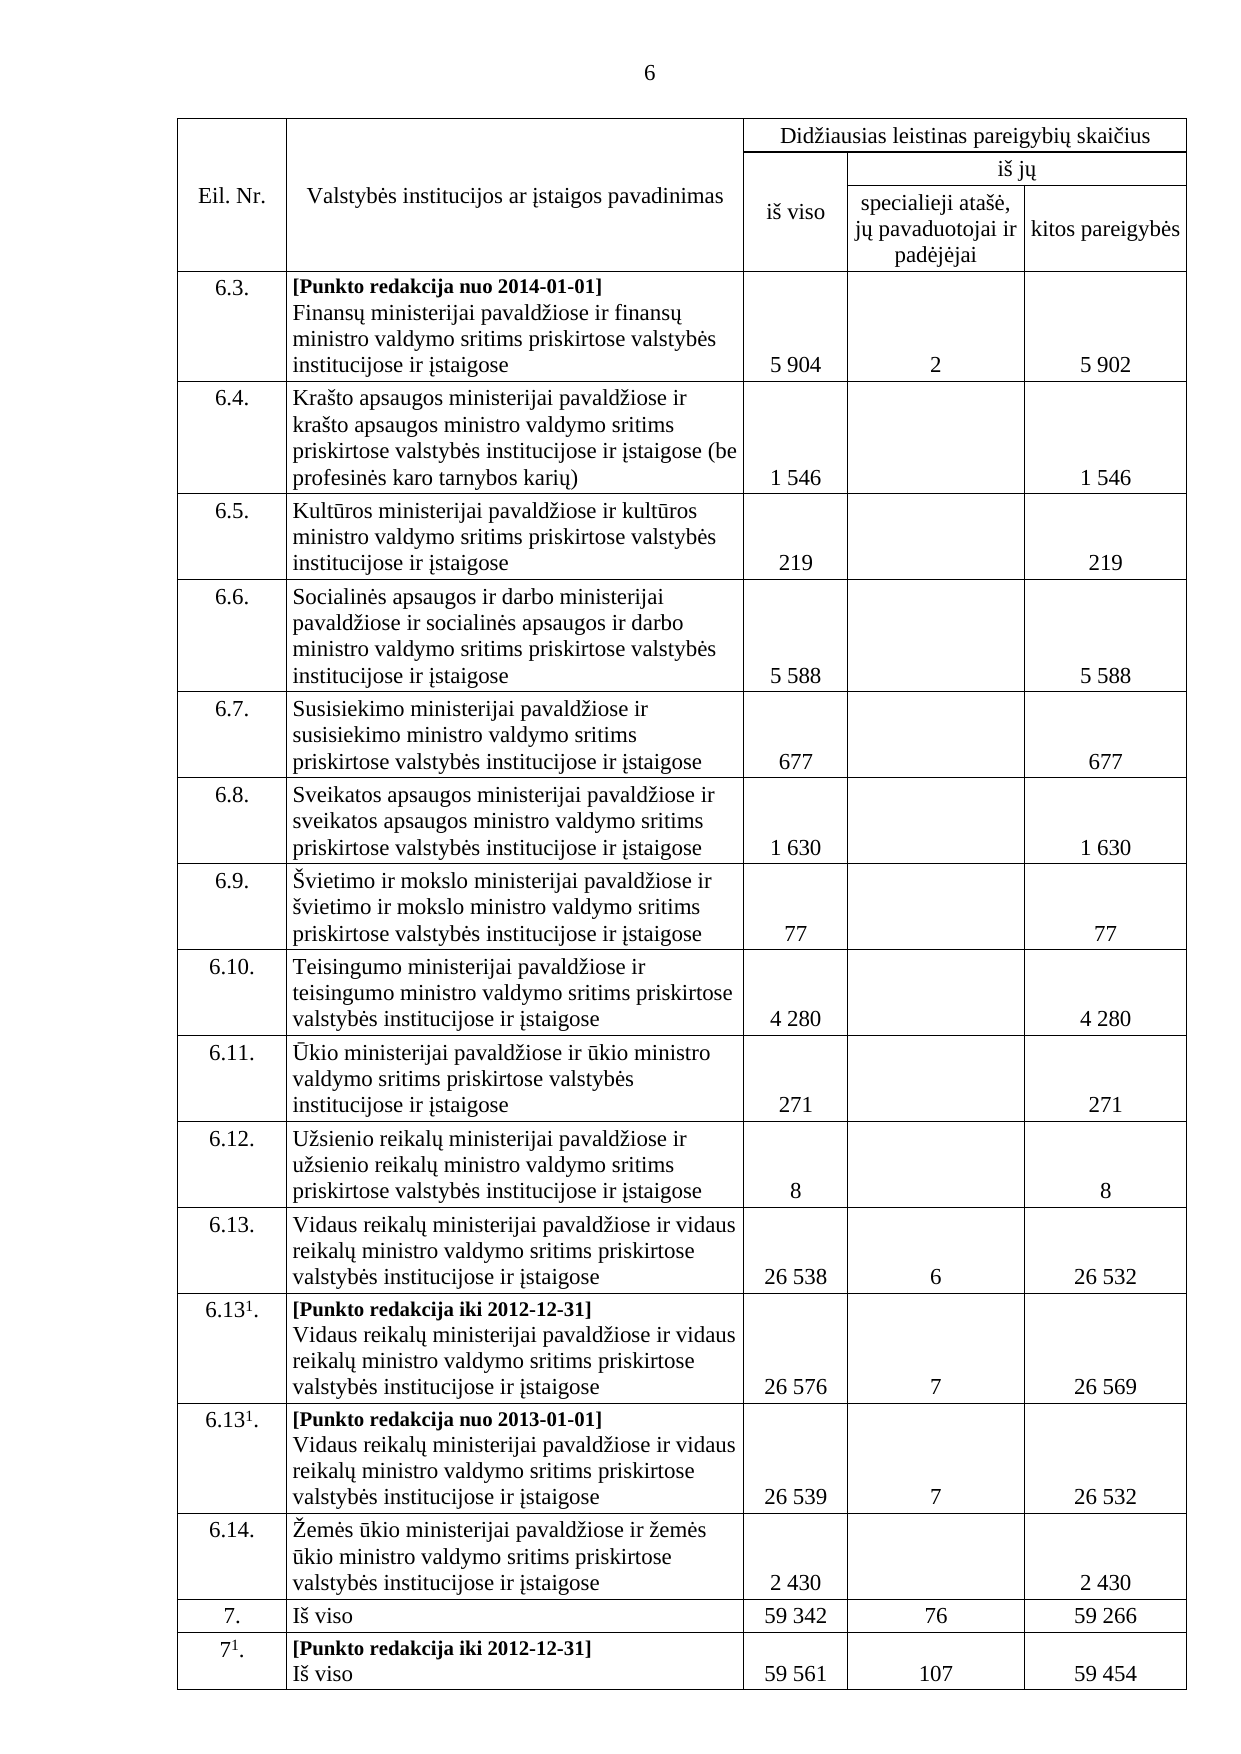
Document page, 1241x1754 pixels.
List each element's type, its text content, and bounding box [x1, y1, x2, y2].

table_cell 59 266 [1025, 1600, 1186, 1632]
table_cell 5 588 [744, 580, 847, 691]
table_cell 271 [1025, 1036, 1186, 1121]
table_cell 8 [1025, 1122, 1186, 1207]
table_cell [Punkto redakcija nuo 2013-01-01] Vidaus reikalų ministerijai pavaldžiose ir vidaus reikalų ministro valdymo sritims priskirtose valstybės institucijose ir įstaigose [287, 1404, 743, 1513]
table_cell Teisingumo ministerijai pavaldžiose ir teisingumo ministro valdymo sritims priskirtose valstybės institucijose ir įstaigose [287, 950, 743, 1035]
table_cell iš viso [744, 153, 847, 271]
table_cell 219 [744, 494, 847, 579]
table_cell Krašto apsaugos ministerijai pavaldžiose ir krašto apsaugos ministro valdymo sritims priskirtose valstybės institucijose ir įstaigose (be profesinės karo tarnybos karių) [287, 382, 743, 493]
table_cell [848, 580, 1024, 691]
table_cell [848, 950, 1024, 1035]
table_cell 6 [848, 1208, 1024, 1293]
table_cell 6.8. [178, 778, 286, 863]
table_cell 677 [1025, 692, 1186, 777]
table_cell 2 430 [1025, 1514, 1186, 1598]
table_cell 677 [744, 692, 847, 777]
table_cell [Punkto redakcija iki 2012-12-31] Iš viso [287, 1633, 743, 1689]
table_cell [848, 864, 1024, 949]
table_cell 6.11. [178, 1036, 286, 1121]
table_cell 26 539 [744, 1404, 847, 1513]
table_cell 59 454 [1025, 1633, 1186, 1689]
table_cell 6.131. [178, 1404, 286, 1513]
table_cell 219 [1025, 494, 1186, 579]
table_cell 1 630 [744, 778, 847, 863]
table_cell 7 [848, 1404, 1024, 1513]
table_cell 7. [178, 1600, 286, 1632]
table_cell 107 [848, 1633, 1024, 1689]
table_cell Vidaus reikalų ministerijai pavaldžiose ir vidaus reikalų ministro valdymo sritims priskirtose valstybės institucijose ir įstaigose [287, 1208, 743, 1293]
table_cell 2 430 [744, 1514, 847, 1598]
table_cell 1 546 [744, 382, 847, 493]
table_cell 59 561 [744, 1633, 847, 1689]
table_header Valstybės institucijos ar įstaigos pavadinimas [287, 119, 743, 271]
table_cell 6.12. [178, 1122, 286, 1207]
table_cell 26 532 [1025, 1404, 1186, 1513]
table_cell 5 902 [1025, 272, 1186, 381]
table_cell [848, 778, 1024, 863]
table_cell [848, 1122, 1024, 1207]
table_cell 7 [848, 1294, 1024, 1403]
table_cell 6.10. [178, 950, 286, 1035]
table_header Eil. Nr. [178, 119, 286, 271]
table_cell Kultūros ministerijai pavaldžiose ir kultūros ministro valdymo sritims priskirtose valstybės institucijose ir įstaigose [287, 494, 743, 579]
table_cell 26 569 [1025, 1294, 1186, 1403]
table_cell 6.13. [178, 1208, 286, 1293]
table_cell 271 [744, 1036, 847, 1121]
table_cell 77 [1025, 864, 1186, 949]
table_cell 6.5. [178, 494, 286, 579]
table_cell 6.6. [178, 580, 286, 691]
table_cell 76 [848, 1600, 1024, 1632]
table_cell [848, 692, 1024, 777]
table_cell 59 342 [744, 1600, 847, 1632]
table_cell Susisiekimo ministerijai pavaldžiose ir susisiekimo ministro valdymo sritims priskirtose valstybės institucijose ir įstaigose [287, 692, 743, 777]
table_cell 77 [744, 864, 847, 949]
table_cell 26 538 [744, 1208, 847, 1293]
table_cell 6.7. [178, 692, 286, 777]
table_cell specialieji atašė, jų pavaduotojai ir padėjėjai [848, 186, 1024, 271]
table_cell 6.3. [178, 272, 286, 381]
table_cell 1 630 [1025, 778, 1186, 863]
table_cell Užsienio reikalų ministerijai pavaldžiose ir užsienio reikalų ministro valdymo sritims priskirtose valstybės institucijose ir įstaigose [287, 1122, 743, 1207]
table_cell Sveikatos apsaugos ministerijai pavaldžiose ir sveikatos apsaugos ministro valdymo sritims priskirtose valstybės institucijose ir įstaigose [287, 778, 743, 863]
table_cell [848, 1514, 1024, 1598]
table_cell 6.14. [178, 1514, 286, 1598]
table_cell 26 576 [744, 1294, 847, 1403]
table_cell kitos pareigybės [1025, 186, 1186, 271]
table_header Didžiausias leistinas pareigybių skaičius [744, 119, 1186, 151]
table_cell 6.4. [178, 382, 286, 493]
table_cell Švietimo ir mokslo ministerijai pavaldžiose ir švietimo ir mokslo ministro valdymo sritims priskirtose valstybės institucijose ir įstaigose [287, 864, 743, 949]
table_cell 4 280 [1025, 950, 1186, 1035]
table_cell 6.9. [178, 864, 286, 949]
table_cell 71. [178, 1633, 286, 1689]
table_cell Socialinės apsaugos ir darbo ministerijai pavaldžiose ir socialinės apsaugos ir darbo ministro valdymo sritims priskirtose valstybės institucijose ir įstaigose [287, 580, 743, 691]
table_cell 1 546 [1025, 382, 1186, 493]
table_cell Ūkio ministerijai pavaldžiose ir ūkio ministro valdymo sritims priskirtose valstybės institucijose ir įstaigose [287, 1036, 743, 1121]
table_cell [848, 494, 1024, 579]
table_cell 26 532 [1025, 1208, 1186, 1293]
table_cell [848, 1036, 1024, 1121]
table_cell Iš viso [287, 1600, 743, 1632]
table_cell 6.131. [178, 1294, 286, 1403]
table_cell Žemės ūkio ministerijai pavaldžiose ir žemės ūkio ministro valdymo sritims priskirtose valstybės institucijose ir įstaigose [287, 1514, 743, 1598]
table_cell 8 [744, 1122, 847, 1207]
table_cell iš jų [848, 153, 1186, 184]
table_cell [Punkto redakcija nuo 2014-01-01] Finansų ministerijai pavaldžiose ir finansų ministro valdymo sritims priskirtose valstybės institucijose ir įstaigose [287, 272, 743, 381]
table_cell 5 588 [1025, 580, 1186, 691]
table_cell 2 [848, 272, 1024, 381]
table_cell 4 280 [744, 950, 847, 1035]
table_cell [848, 382, 1024, 493]
table_cell [Punkto redakcija iki 2012-12-31] Vidaus reikalų ministerijai pavaldžiose ir vidaus reikalų ministro valdymo sritims priskirtose valstybės institucijose ir įstaigose [287, 1294, 743, 1403]
table_cell 5 904 [744, 272, 847, 381]
